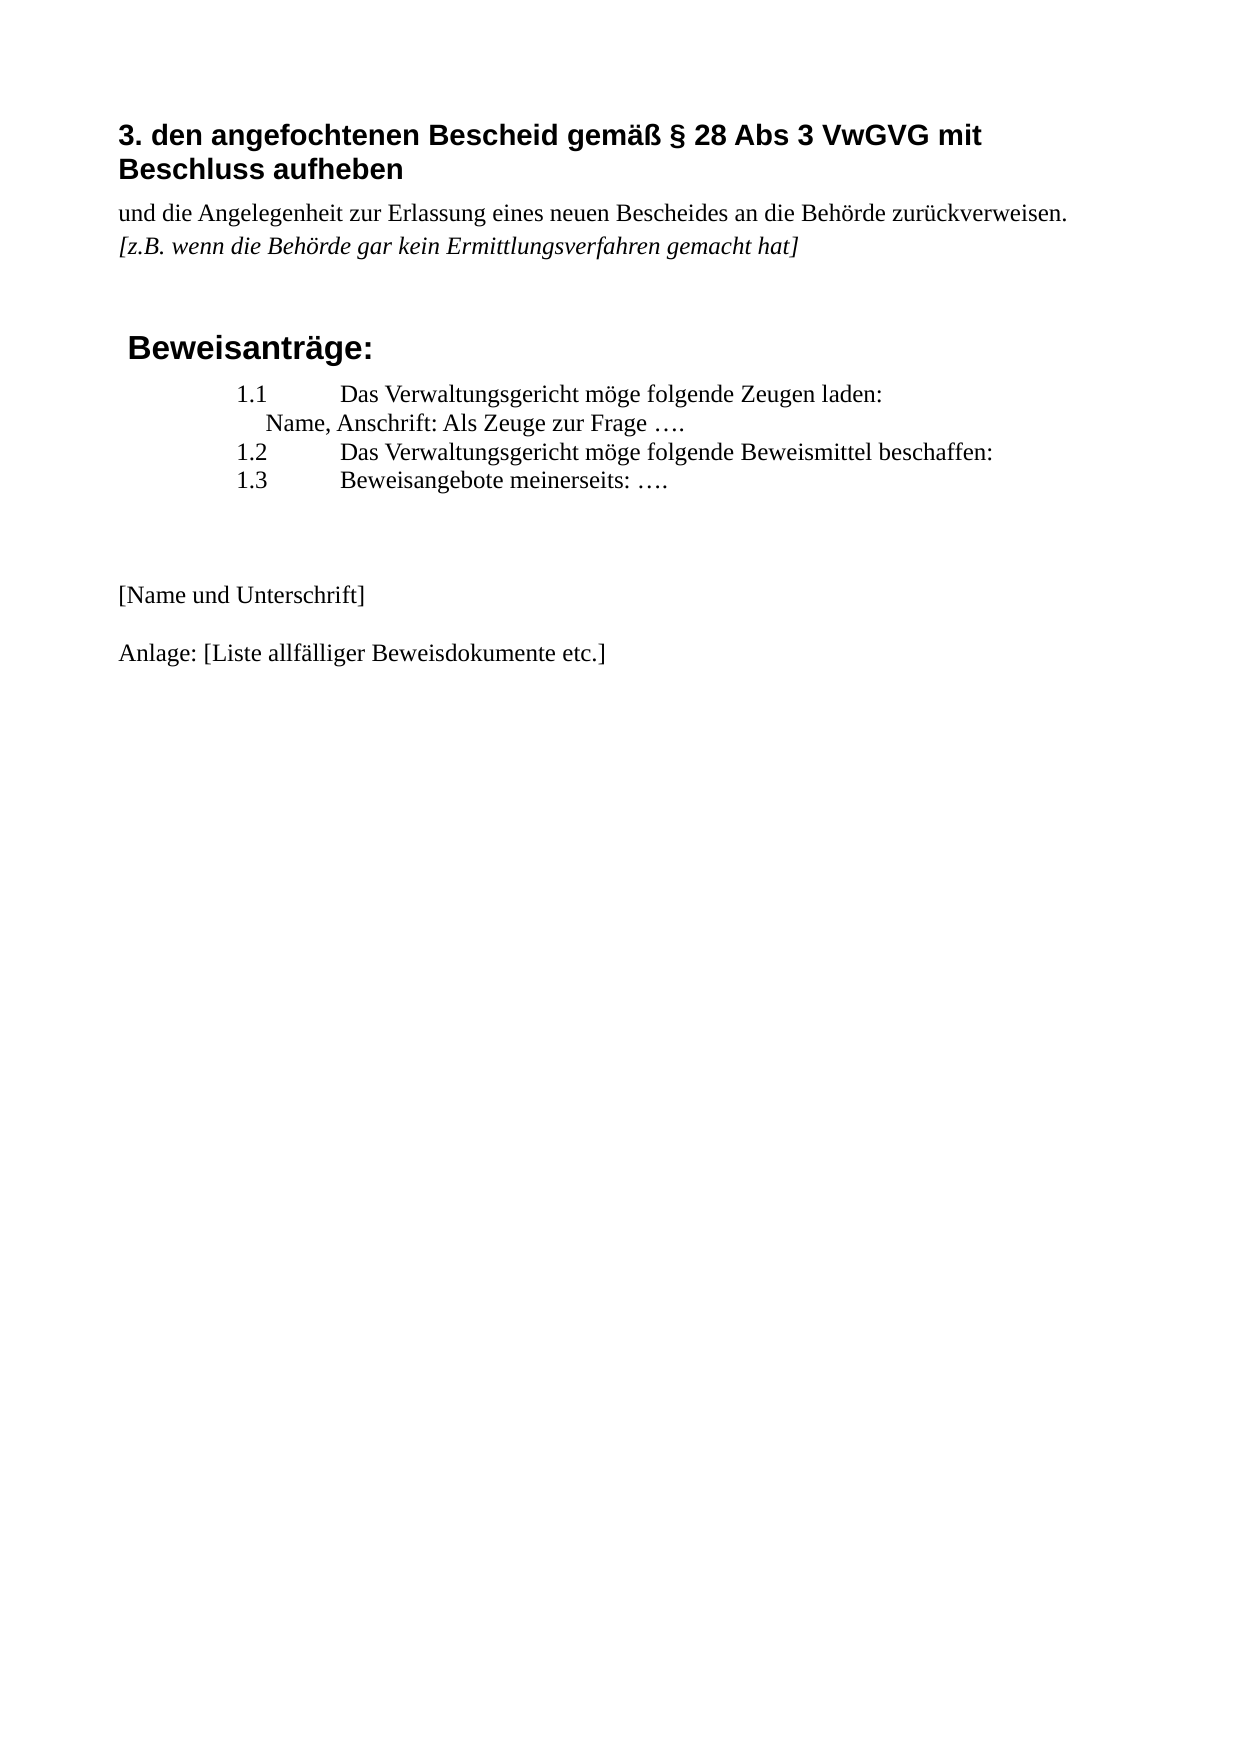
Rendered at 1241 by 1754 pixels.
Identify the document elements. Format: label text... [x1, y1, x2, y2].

list Das Verwaltungsgericht möge folgende Beweismittel beschaffen: [236, 437, 1122, 466]
list Beweisangebote meinerseits: …. [236, 466, 1122, 494]
text Anlage: [Liste allfälliger Beweisdokumente etc.] [118, 638, 1122, 667]
text [Name und Unterschrift] [118, 581, 1122, 609]
subtitle Beweisanträge: [118, 328, 1122, 367]
list Das Verwaltungsgericht möge folgende Zeugen laden: Name, Anschrift: Als Zeuge zur Frage …. [236, 379, 1122, 437]
text und die Angelegenheit zur Erlassung eines neuen Bescheides an die Behörde zurückverweisen. [z.B. wenn die Behörde gar kein Ermittlungsverfahren gemacht hat] [118, 198, 1122, 260]
subtitle 3. den angefochtenen Bescheid gemäß § 28 Abs 3 VwGVG mit Beschluss aufheben [118, 118, 1122, 186]
